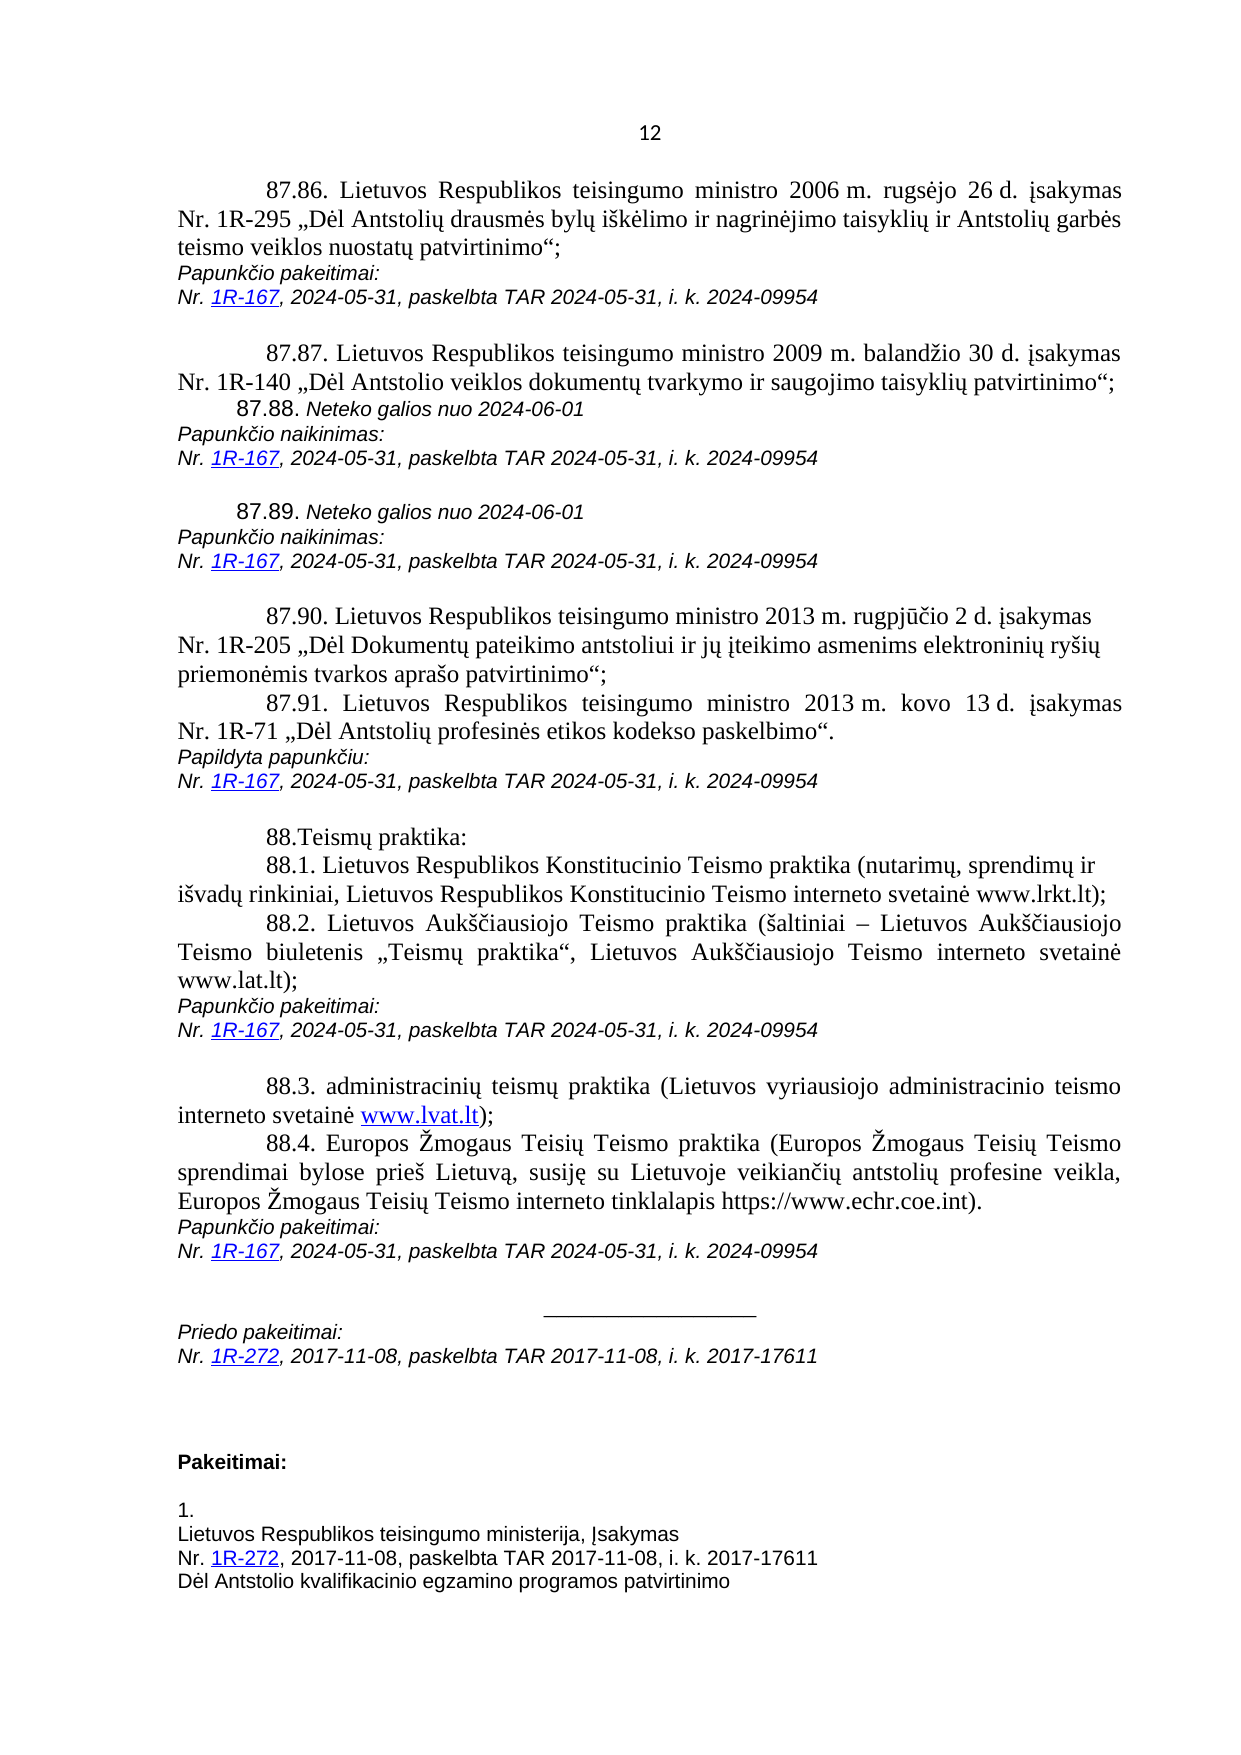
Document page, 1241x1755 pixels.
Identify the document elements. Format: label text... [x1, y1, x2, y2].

text 1. [177, 1497, 1122, 1521]
text Nr. 1R-167, 2024-05-31, paskelbta TAR 2024-05-31, i. k. 2024-09954 [177, 1018, 1122, 1042]
text 88.4. Europos Žmogaus Teisių Teismo praktika (Europos Žmogaus Teisių Teismo sprendimai bylose prieš Lietuvą, susiję su Lietuvoje veikiančių antstolių profesine veikla, Europos Žmogaus Teisių Teismo interneto tinklalapis https://www.echr.coe.int). [177, 1128, 1122, 1215]
text 87.87. Lietuvos Respublikos teisingumo ministro 2009 m. balandžio 30 d. įsakymas Nr. 1R-140 „Dėl Antstolio veiklos dokumentų tvarkymo ir saugojimo taisyklių patvirtinimo“; [177, 338, 1122, 395]
text Nr. 1R-167, 2024-05-31, paskelbta TAR 2024-05-31, i. k. 2024-09954 [177, 446, 1122, 469]
text 88.2. Lietuvos Aukščiausiojo Teismo praktika (šaltiniai – Lietuvos Aukščiausiojo Teismo biuletenis „Teismų praktika“, Lietuvos Aukščiausiojo Teismo interneto svetainė www.lat.lt); [177, 908, 1122, 994]
text Papunkčio naikinimas: [177, 525, 1122, 549]
text Papunkčio pakeitimai: [177, 994, 1122, 1018]
text Dėl Antstolio kvalifikacinio egzamino programos patvirtinimo [177, 1569, 1122, 1593]
text 87.90. Lietuvos Respublikos teisingumo ministro 2013 m. rugpjūčio 2 d. įsakymas Nr. 1R-205 „Dėl Dokumentų pateikimo antstoliui ir jų įteikimo asmenims elektroninių ryšių priemonėmis tvarkos aprašo patvirtinimo“; [177, 601, 1122, 688]
text Nr. 1R-272, 2017-11-08, paskelbta TAR 2017-11-08, i. k. 2017-17611 [177, 1545, 1122, 1569]
text Nr. 1R-167, 2024-05-31, paskelbta TAR 2024-05-31, i. k. 2024-09954 [177, 285, 1122, 309]
text Lietuvos Respublikos teisingumo ministerija, Įsakymas [177, 1521, 1122, 1545]
text Papildyta papunkčiu: [177, 745, 1122, 769]
text Priedo pakeitimai: [177, 1320, 1122, 1344]
text 88.Teismų praktika: [177, 822, 1122, 851]
text 88.1. Lietuvos Respublikos Konstitucinio Teismo praktika (nutarimų, sprendimų ir išvadų rinkiniai, Lietuvos Respublikos Konstitucinio Teismo interneto svetainė www.lrkt.lt); [177, 851, 1122, 908]
text _________________ [177, 1291, 1122, 1320]
text 87.88. Neteko galios nuo 2024-06-01 [177, 395, 1122, 422]
text Pakeitimai: [177, 1449, 1122, 1473]
text Nr. 1R-167, 2024-05-31, paskelbta TAR 2024-05-31, i. k. 2024-09954 [177, 1239, 1122, 1263]
text Nr. 1R-167, 2024-05-31, paskelbta TAR 2024-05-31, i. k. 2024-09954 [177, 769, 1122, 793]
text 87.86. Lietuvos Respublikos teisingumo ministro 2006 m. rugsėjo 26 d. įsakymas Nr. 1R‑295 „Dėl Antstolių drausmės bylų iškėlimo ir nagrinėjimo taisyklių ir Antstolių garbės teismo veiklos nuostatų patvirtinimo“; [177, 175, 1122, 261]
text Papunkčio naikinimas: [177, 422, 1122, 446]
text Nr. 1R-167, 2024-05-31, paskelbta TAR 2024-05-31, i. k. 2024-09954 [177, 549, 1122, 573]
text 87.91. Lietuvos Respublikos teisingumo ministro 2013 m. kovo 13 d. įsakymas Nr. 1R-71 „Dėl Antstolių profesinės etikos kodekso paskelbimo“. [177, 688, 1122, 745]
text 87.89. Neteko galios nuo 2024-06-01 [177, 498, 1122, 525]
text Papunkčio pakeitimai: [177, 261, 1122, 285]
text Papunkčio pakeitimai: [177, 1215, 1122, 1239]
text Nr. 1R-272, 2017-11-08, paskelbta TAR 2017-11-08, i. k. 2017-17611 [177, 1344, 1122, 1368]
text 88.3. administracinių teismų praktika (Lietuvos vyriausiojo administracinio teismo interneto svetainė www.lvat.lt); [177, 1071, 1122, 1128]
